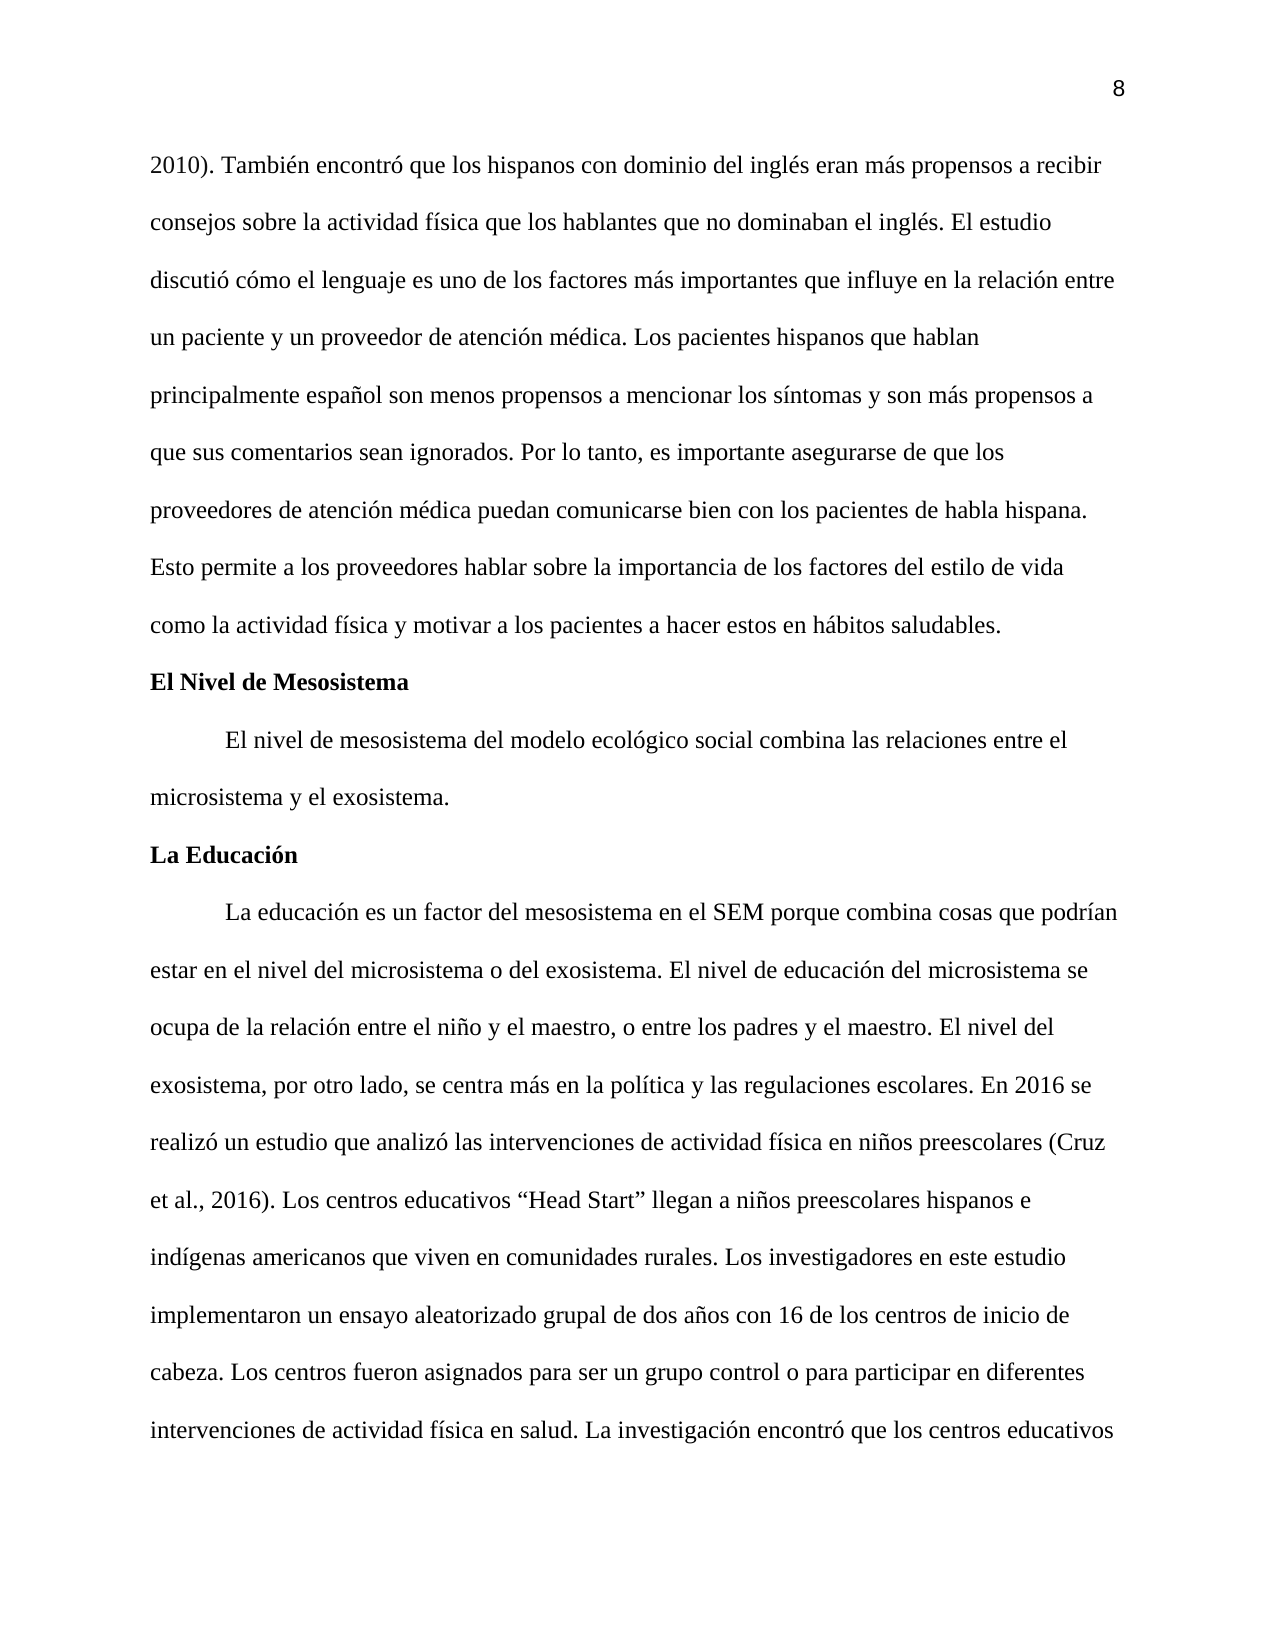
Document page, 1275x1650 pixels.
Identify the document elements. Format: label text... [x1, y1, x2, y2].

text El nivel de mesosistema del modelo ecológico social combina las relaciones entre el microsistema y el exosistema. [150, 725, 1125, 811]
text La educación es un factor del mesosistema en el SEM porque combina cosas que podrían estar en el nivel del microsistema o del exosistema. El nivel de educación del microsistema se ocupa de la relación entre el niño y el maestro, o entre los padres y el maestro. El nivel del exosistema, por otro lado, se centra más en la política y las regulaciones escolares. En 2016 se realizó un estudio que analizó las intervenciones de actividad física en niños preescolares (Cruz et al., 2016). Los centros educativos “Head Start” llegan a niños preescolares hispanos e indígenas americanos que viven en comunidades rurales. Los investigadores en este estudio implementaron un ensayo aleatorizado grupal de dos años con 16 de los centros de inicio de cabeza. Los centros fueron asignados para ser un grupo control o para participar en diferentes intervenciones de actividad física en salud. La investigación encontró que los centros educativos [150, 897, 1125, 1444]
text La Educación [150, 840, 1125, 869]
text El Nivel de Mesosistema [150, 667, 1125, 696]
text 2010). También encontró que los hispanos con dominio del inglés eran más propensos a recibir consejos sobre la actividad física que los hablantes que no dominaban el inglés. El estudio discutió cómo el lenguaje es uno de los factores más importantes que influye en la relación entre un paciente y un proveedor de atención médica. Los pacientes hispanos que hablan principalmente español son menos propensos a mencionar los síntomas y son más propensos a que sus comentarios sean ignorados. Por lo tanto, es importante asegurarse de que los proveedores de atención médica puedan comunicarse bien con los pacientes de habla hispana. Esto permite a los proveedores hablar sobre la importancia de los factores del estilo de vida como la actividad física y motivar a los pacientes a hacer estos en hábitos saludables. [150, 150, 1125, 639]
